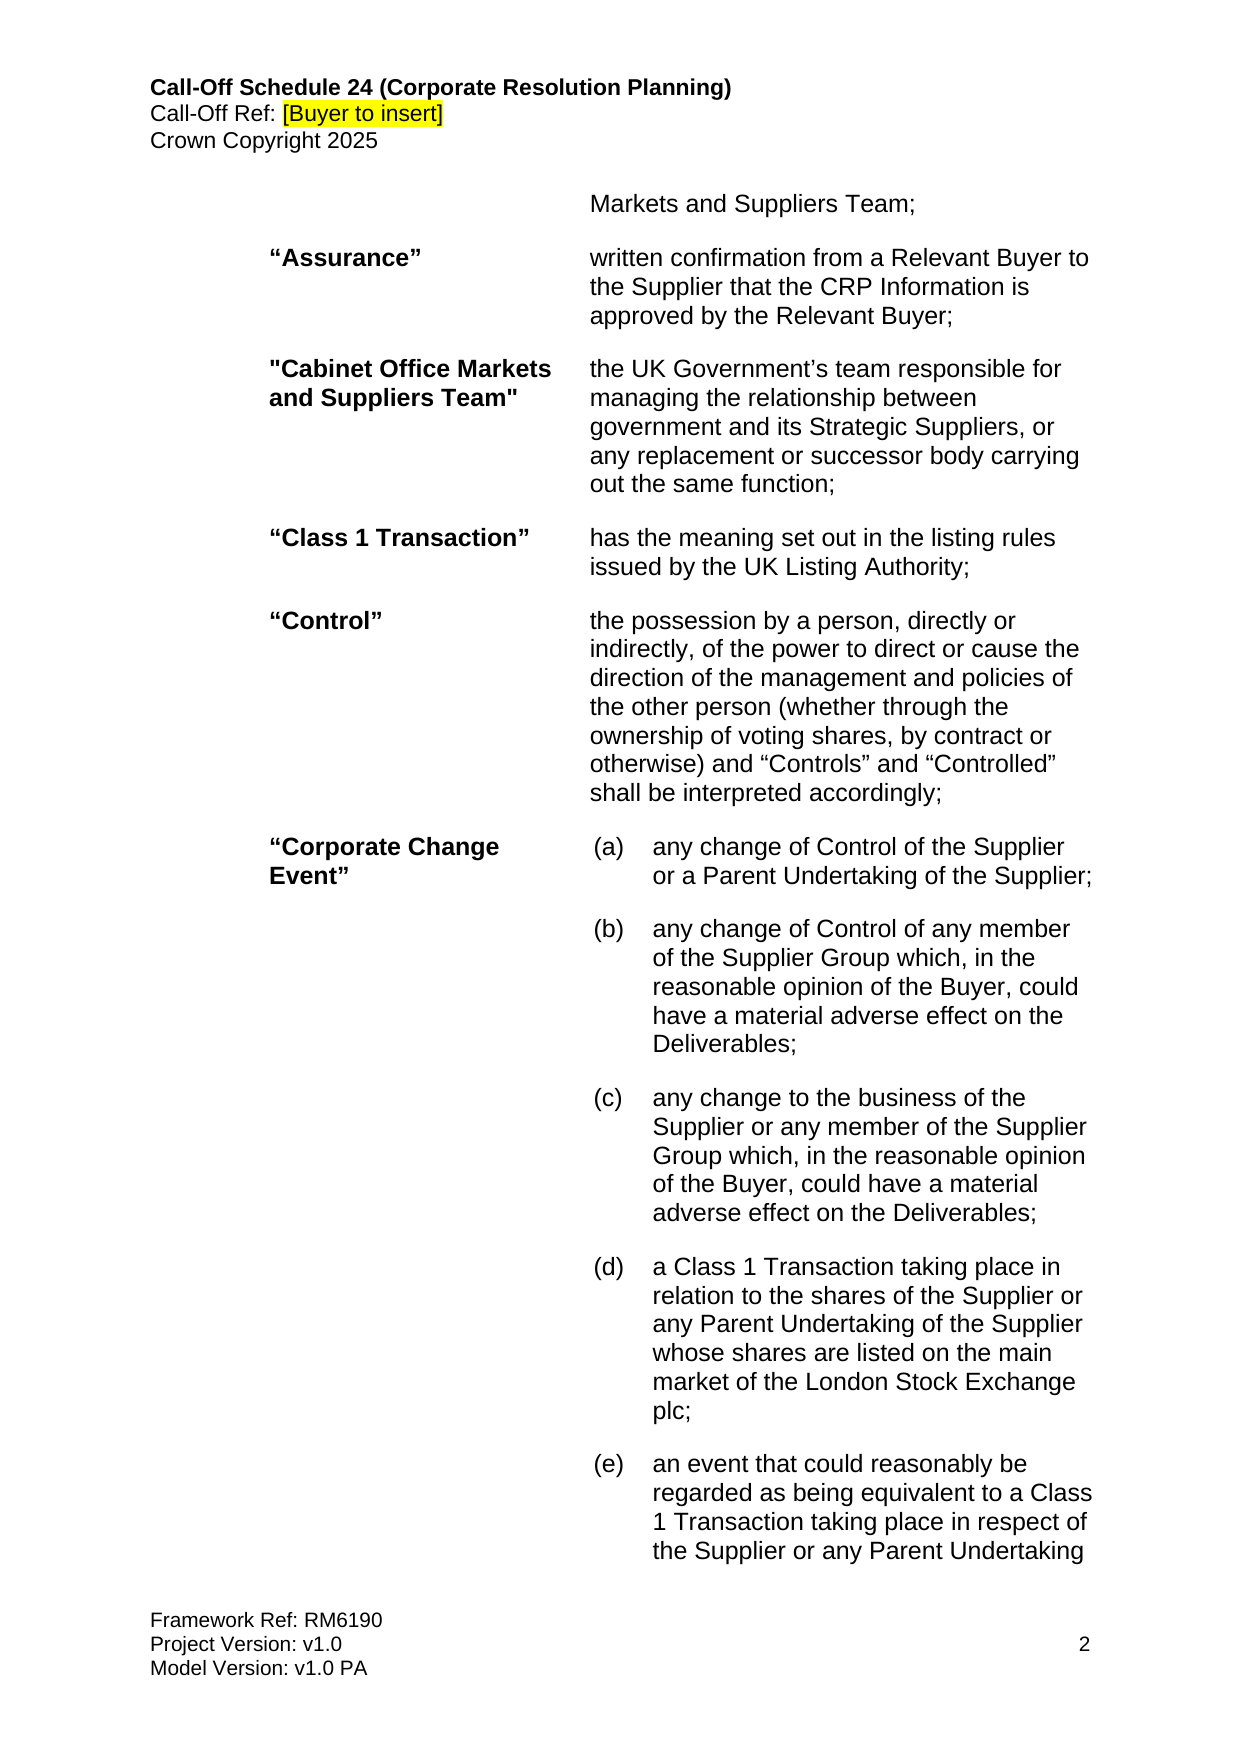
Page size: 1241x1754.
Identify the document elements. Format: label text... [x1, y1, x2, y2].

table_cell "Cabinet Office Markets and Suppliers Team" [268, 342, 578, 511]
table_cell Markets and Suppliers Team; [578, 177, 1106, 231]
table_cell any change of Control of the Supplier or a Parent Undertaking of the Supplier; any change of Control of any member of the Supplier Group which, in the reasonable opinion of the Buyer, could have a material adverse effect on the Deliverables; any change to the business of the Supplier or any member of the Supplier Group which, in the reasonable opinion of the Buyer, could have a material adverse effect on the Deliverables; a Class 1 Transaction taking place in relation to the shares of the Supplier or any Parent Undertaking of the Supplier whose shares are listed on the main market of the London Stock Exchange plc; an event that could reasonably be regarded as being equivalent to a Class 1 Transaction taking place in respect of the Supplier or any Parent Undertaking [578, 819, 1106, 1564]
table_cell has the meaning set out in the listing rules issued by the UK Listing Authority; [578, 511, 1106, 593]
table_cell “Control” [268, 593, 578, 819]
table_cell “Assurance” [268, 231, 578, 342]
table_cell “Class 1 Transaction” [268, 511, 578, 593]
table_cell the UK Government’s team responsible for managing the relationship between government and its Strategic Suppliers, or any replacement or successor body carrying out the same function; [578, 342, 1106, 511]
table_cell “Corporate Change Event” [268, 819, 578, 1564]
table_cell the possession by a person, directly or indirectly, of the power to direct or cause the direction of the management and policies of the other person (whether through the ownership of voting shares, by contract or otherwise) and “Controls” and “Controlled” shall be interpreted accordingly; [578, 593, 1106, 819]
table_cell written confirmation from a Relevant Buyer to the Supplier that the CRP Information is approved by the Relevant Buyer; [578, 231, 1106, 342]
table_cell [268, 177, 578, 231]
